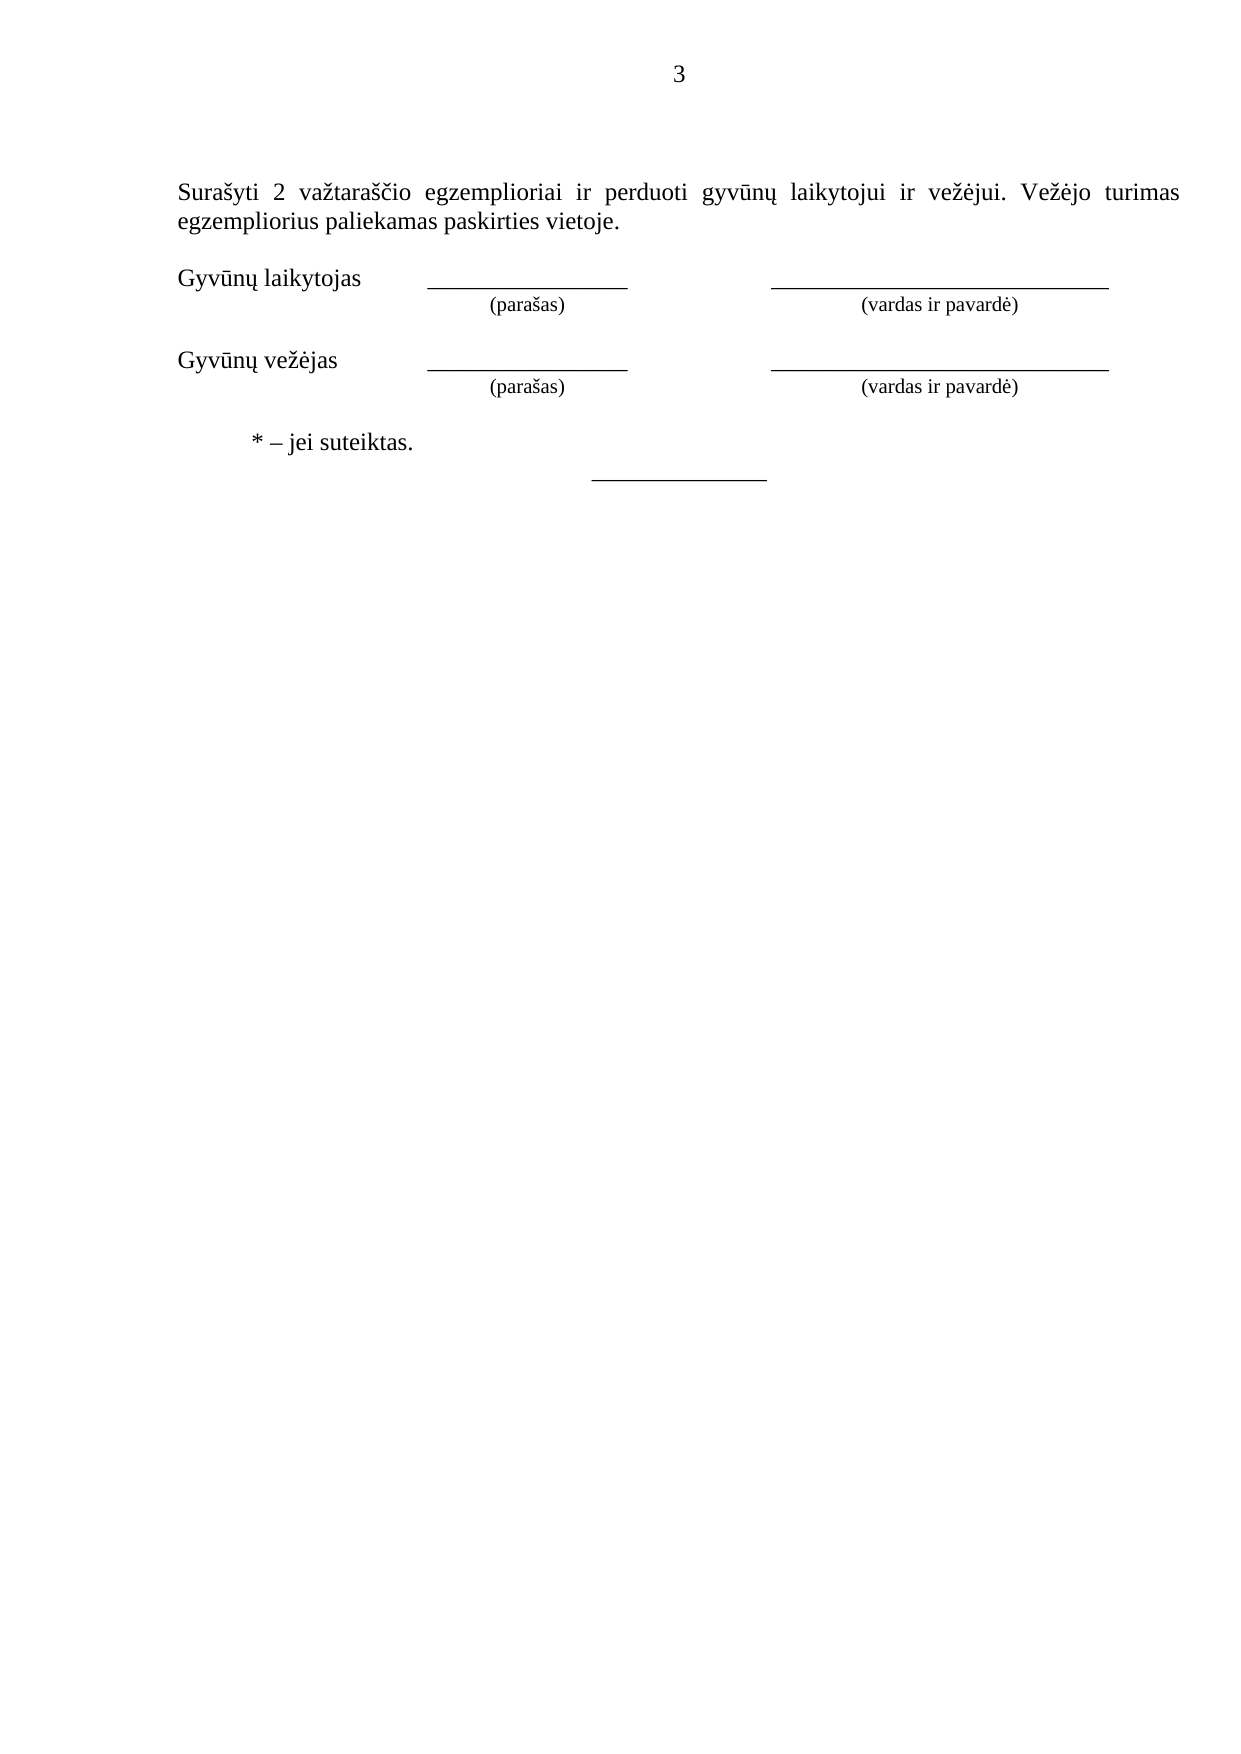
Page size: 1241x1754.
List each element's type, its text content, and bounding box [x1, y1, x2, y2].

text Gyvūnų laikytojas ________________ ___________________________ [177, 263, 1181, 292]
text Gyvūnų vežėjas ________________ ___________________________ [177, 345, 1181, 374]
text Surašyti 2 važtaraščio egzemplioriai ir perduoti gyvūnų laikytojui ir vežėjui. Vežėjo turimas egzempliorius paliekamas paskirties vietoje. [177, 177, 1181, 235]
text * – jei suteiktas. [177, 427, 1181, 455]
text (parašas) (vardas ir pavardė) [177, 374, 1181, 398]
text ______________ [177, 455, 1181, 484]
text (parašas) (vardas ir pavardė) [177, 292, 1181, 316]
